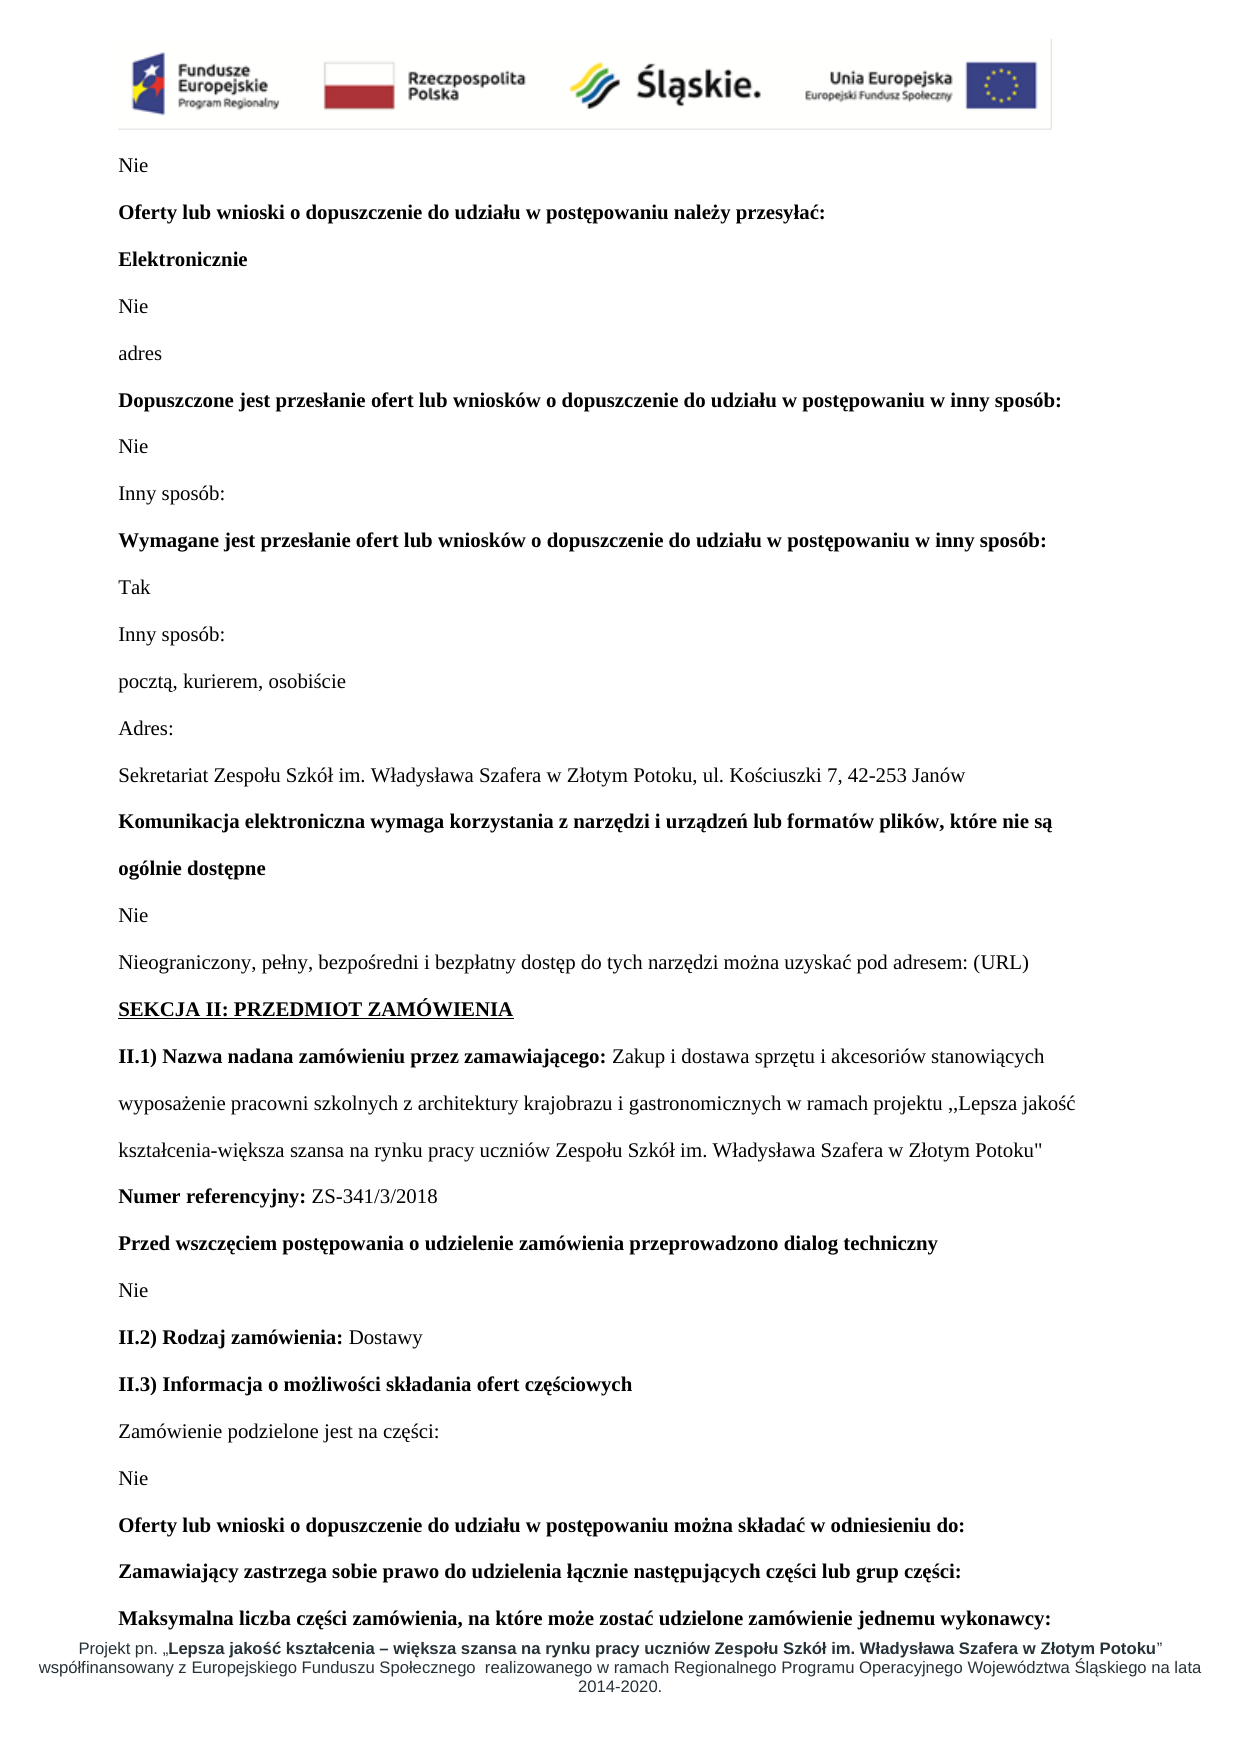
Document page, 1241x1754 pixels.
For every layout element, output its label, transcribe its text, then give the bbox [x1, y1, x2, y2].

text II.1) Nazwa nadana zamówieniu przez zamawiającego: Zakup i dostawa sprzętu i akcesoriów stanowiących wyposażenie pracowni szkolnych z architektury krajobrazu i gastronomicznych w ramach projektu ,,Lepsza jakość kształcenia-większa szansa na rynku pracy uczniów Zespołu Szkół im. Władysława Szafera w Złotym Potoku" Numer referencyjny: ZS-341/3/2018 Przed wszczęciem postępowania o udzielenie zamówienia przeprowadzono dialog techniczny [118, 1021, 1122, 1255]
text II.2) Rodzaj zamówienia: Dostawy II.3) Informacja o możliwości składania ofert częściowych Zamówienie podzielone jest na części: [118, 1302, 1122, 1443]
text Nie Oferty lub wnioski o dopuszczenie do udziału w postępowaniu można składać w odniesieniu do: Zamawiający zastrzega sobie prawo do udzielenia łącznie następujących części lub grup części: Maksymalna liczba części zamówienia, na które może zostać udzielone zamówienie jednemu wykonawcy: [118, 1443, 1122, 1630]
text Nie Nieograniczony, pełny, bezpośredni i bezpłatny dostęp do tych narzędzi można uzyskać pod adresem: (URL) SEKCJA II: PRZEDMIOT ZAMÓWIENIA [118, 880, 1122, 1021]
text Nie Oferty lub wnioski o dopuszczenie do udziału w postępowaniu należy przesyłać: Elektronicznie [118, 130, 1122, 271]
text Komunikacja elektroniczna wymaga korzystania z narzędzi i urządzeń lub formatów plików, które nie są ogólnie dostępne [118, 787, 1122, 880]
text Nie adres Dopuszczone jest przesłanie ofert lub wniosków o dopuszczenie do udziału w postępowaniu w inny sposób: Nie Inny sposób: Wymagane jest przesłanie ofert lub wniosków o dopuszczenie do udziału w postępowaniu w inny sposób: Tak Inny sposób: pocztą, kurierem, osobiście Adres: Sekretariat Zespołu Szkół im. Władysława Szafera w Złotym Potoku, ul. Kościuszki 7, 42-253 Janów [118, 271, 1122, 787]
text Nie [118, 1255, 1122, 1302]
